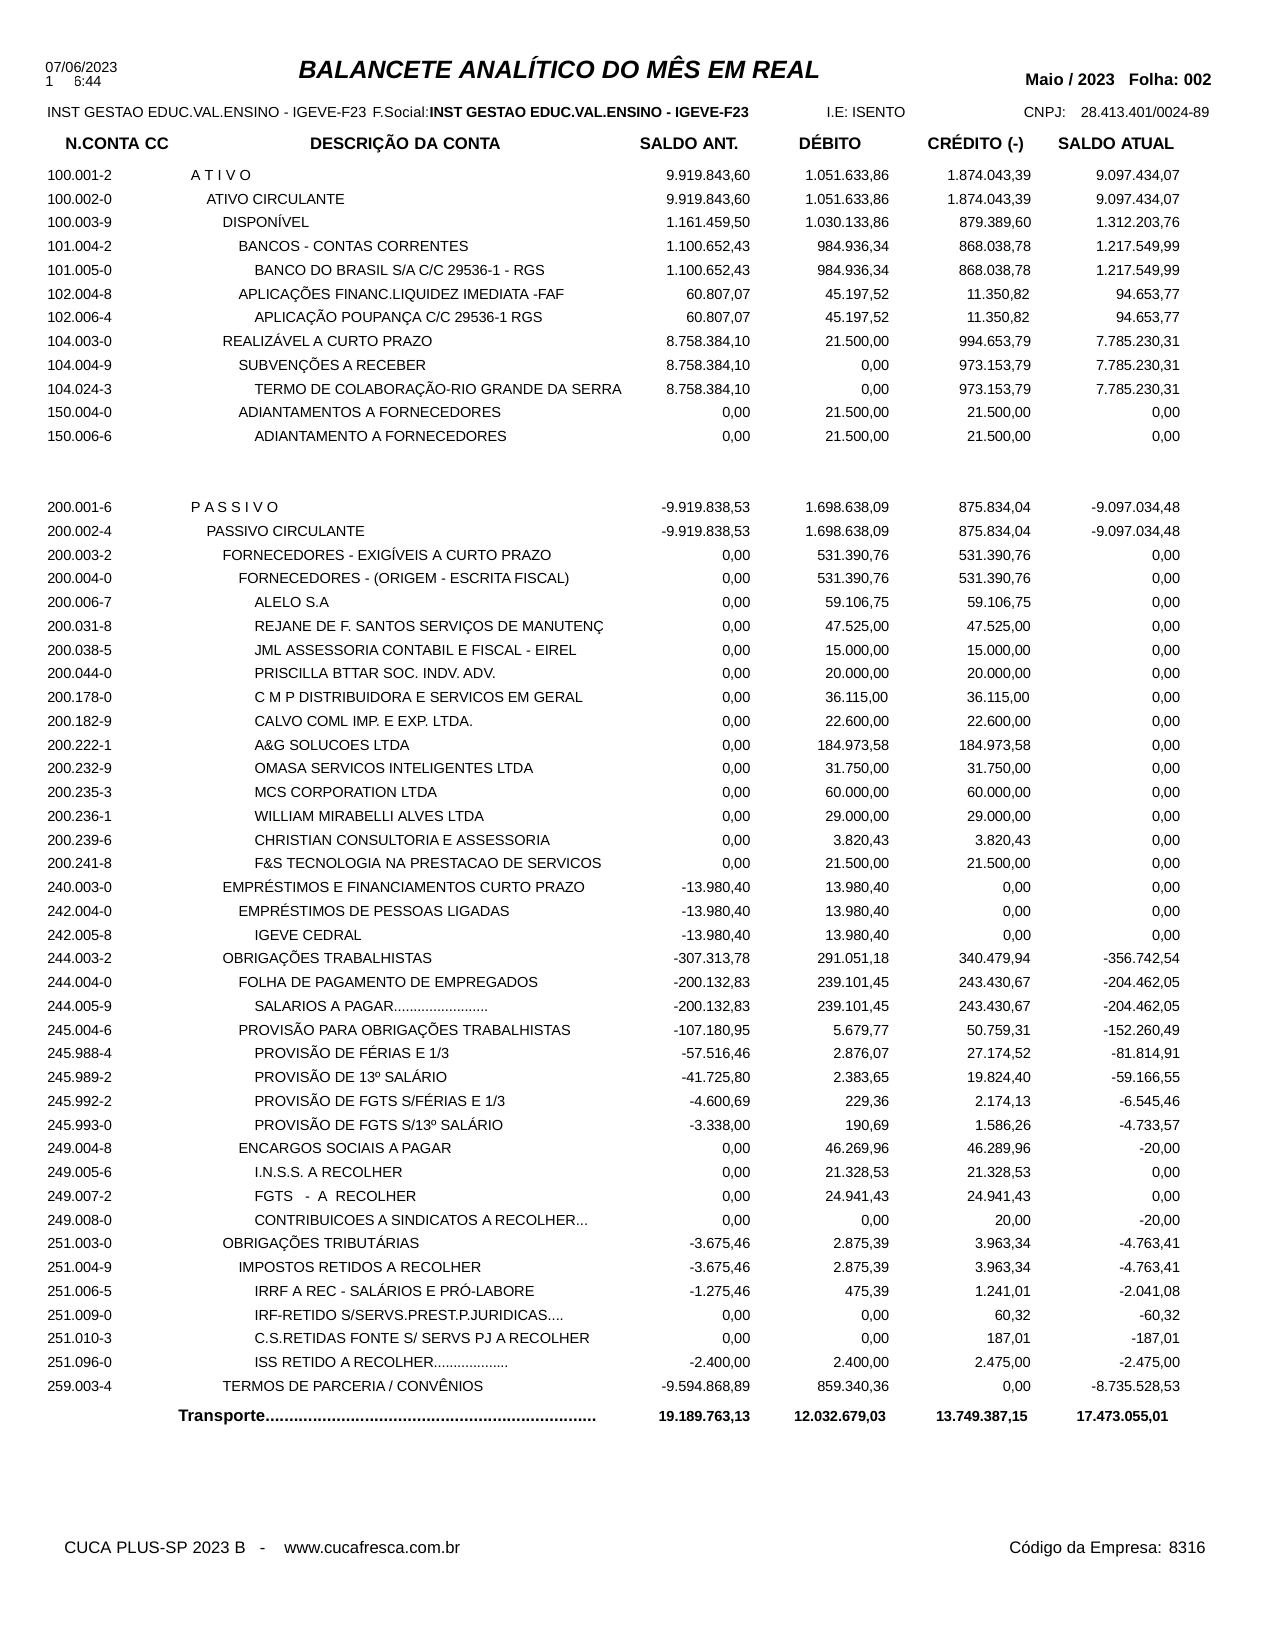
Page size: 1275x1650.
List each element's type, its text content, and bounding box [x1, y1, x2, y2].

text 1.051.633,86 [805, 167, 911, 183]
text 244.003-2 [47, 951, 134, 967]
text DESCRIÇÃO DA CONTA [310, 134, 526, 153]
text -4.763,41 [1119, 1236, 1202, 1252]
text 242.005-8 [47, 927, 134, 943]
text -152.260,49 [1103, 1022, 1202, 1038]
text 0,00 [722, 547, 773, 563]
text 8.758.384,10 [666, 381, 772, 397]
text 19.189.763,13 [658, 1408, 773, 1424]
text 1.161.459,50 [666, 215, 772, 231]
text OMASA SERVICOS INTELIGENTES LTDA [254, 761, 560, 777]
text CRÉDITO (-) SALDO ATUAL [927, 134, 1234, 153]
text PRISCILLA BTTAR SOC. INDV. ADV. [254, 666, 631, 682]
text 994.653,79 [959, 334, 1053, 350]
text Transporte...................................................................... [178, 1407, 622, 1426]
text 0,00 [722, 713, 772, 729]
text 0,00 [1152, 785, 1202, 801]
text IGEVE CEDRAL [254, 927, 627, 943]
text 0,00 [861, 381, 911, 397]
text 50.759,31 [967, 1022, 1053, 1038]
text 1.100.652,43 [666, 239, 772, 255]
text REALIZÁVEL A CURTO PRAZO [222, 334, 592, 350]
text -3.675,46 [689, 1260, 772, 1276]
text 249.008-0 [47, 1212, 134, 1228]
text 29.000,00 [825, 808, 911, 824]
text 102.004-8 [47, 286, 134, 302]
text 243.430,67 [958, 975, 1053, 991]
text -8.735.528,53 [1091, 1378, 1202, 1394]
text 251.003-0 [47, 1236, 134, 1252]
text 0,00 [1152, 595, 1202, 611]
text ADIANTAMENTOS A FORNECEDORES [238, 405, 646, 421]
text 291.051,18 [817, 951, 911, 967]
text 13.749.387,15 [936, 1408, 1050, 1424]
text 2.174,13 [975, 1093, 1053, 1109]
text 200.232-9 [47, 761, 134, 777]
text -1.275,46 [689, 1283, 772, 1299]
text CALVO COML IMP. E EXP. LTDA. [254, 713, 631, 729]
text SALARIOS A PAGAR........................ [254, 998, 597, 1014]
text A&G SOLUCOES LTDA [254, 737, 434, 753]
text -9.097.034,48 [1091, 523, 1202, 539]
text -4.733,57 [1119, 1117, 1202, 1133]
text WILLIAM MIRABELLI ALVES LTDA [254, 808, 627, 824]
text TERMO DE COLABORAÇÃO-RIO GRANDE DA SERRA [254, 381, 646, 397]
text 1.100.652,43 [666, 262, 772, 278]
text IRRF A REC - SALÁRIOS E PRÓ-LABORE [254, 1283, 614, 1299]
text 60.807,07 [686, 310, 772, 326]
text -9.919.838,53 [661, 523, 773, 539]
text 36.115,00 [967, 690, 1053, 706]
text 0,00 [1152, 856, 1202, 872]
text 8.758.384,10 [666, 357, 772, 373]
text 2.400,00 [833, 1355, 911, 1371]
text F&S TECNOLOGIA NA PRESTACAO DE SERVICOS [254, 856, 627, 872]
text INST GESTAO EDUC.VAL.ENSINO - IGEVE-F23 F.Social:INST GESTAO EDUC.VAL.ENSINO - IGEVE-F23 [47, 105, 778, 121]
text 0,00 [1003, 1378, 1053, 1394]
text 0,00 [1003, 880, 1053, 896]
text -187,01 [1131, 1331, 1202, 1347]
text 0,00 [861, 357, 911, 373]
text 340.479,94 [958, 951, 1053, 967]
text -9.594.868,89 [661, 1378, 773, 1394]
text 984.936,34 [817, 262, 911, 278]
text -3.338,00 [689, 1117, 772, 1133]
text 0,00 [722, 1141, 772, 1157]
text 1.241,01 [975, 1283, 1053, 1299]
text 1.217.549,99 [1096, 239, 1202, 255]
text 0,00 [722, 785, 772, 801]
text 973.153,79 [959, 357, 1053, 373]
text -2.400,00 [689, 1355, 773, 1371]
text 0,00 [722, 808, 772, 824]
text 0,00 [1152, 737, 1202, 753]
text 868.038,78 [959, 239, 1053, 255]
text 2.875,39 [833, 1236, 911, 1252]
text 0,00 [1152, 690, 1202, 706]
text 259.003-4 [47, 1378, 134, 1394]
text ALELO S.A [254, 595, 596, 611]
text 8.758.384,10 [666, 334, 772, 350]
text -204.462,05 [1103, 975, 1202, 991]
text 0,00 [722, 1165, 772, 1181]
text 17.473.055,01 [1076, 1408, 1191, 1424]
text -81.814,91 [1111, 1046, 1202, 1062]
text 200.031-8 [47, 618, 134, 634]
text 100.003-9 [47, 215, 134, 231]
text 15.000,00 [967, 642, 1053, 658]
text 239.101,45 [817, 975, 911, 991]
text 0,00 [722, 429, 772, 445]
text 1.051.633,86 [805, 191, 911, 207]
text 29.000,00 [967, 808, 1053, 824]
text -20,00 [1139, 1141, 1202, 1157]
text -9.919.838,53 [661, 500, 773, 516]
text FORNECEDORES - (ORIGEM - ESCRITA FISCAL) [238, 571, 596, 587]
text 104.004-9 [47, 357, 134, 373]
text SUBVENÇÕES A RECEBER [238, 357, 452, 373]
text SALDO ANT. [639, 134, 765, 153]
text 1.874.043,39 [947, 167, 1053, 183]
text PASSIVO CIRCULANTE [206, 523, 391, 539]
text 0 [45, 59, 53, 73]
text 9.919.843,60 [666, 167, 772, 183]
text 0,00 [1152, 808, 1202, 824]
text EMPRÉSTIMOS DE PESSOAS LIGADAS [238, 903, 627, 919]
text 101.005-0 [47, 262, 134, 278]
text 239.101,45 [817, 998, 911, 1014]
text 249.005-6 [47, 1165, 134, 1181]
text Maio / 2023 Folha: 002 [1025, 71, 1234, 89]
text EMPRÉSTIMOS E FINANCIAMENTOS CURTO PRAZO [222, 880, 627, 896]
text CUCA PLUS-SP 2023 B [64, 1539, 259, 1558]
text N.CONTA CC [65, 134, 194, 153]
text 0,00 [1152, 1188, 1202, 1204]
text 2.383,65 [833, 1070, 911, 1086]
text www.cucafresca.com.br [284, 1539, 486, 1558]
text 0,00 [1152, 713, 1202, 729]
text 251.096-0 [47, 1355, 134, 1371]
text 9.097.434,07 [1096, 191, 1202, 207]
text 0,00 [1152, 405, 1202, 421]
text 13.980,40 [825, 880, 911, 896]
text -41.725,80 [681, 1070, 772, 1086]
text -13.980,40 [681, 903, 772, 919]
text 1 [45, 73, 75, 89]
text 244.004-0 [47, 975, 134, 991]
text -200.132,83 [673, 975, 772, 991]
text 21.500,00 [825, 429, 911, 445]
text 245.992-2 [47, 1093, 134, 1109]
text 94.653,77 [1116, 310, 1202, 326]
text 1.874.043,39 [947, 191, 1053, 207]
text 200.182-9 [47, 713, 134, 729]
text 200.001-6 [47, 500, 134, 516]
text C M P DISTRIBUIDORA E SERVICOS EM GERAL [254, 690, 631, 706]
text 0,00 [722, 618, 772, 634]
text -57.516,46 [681, 1046, 772, 1062]
text 0,00 [861, 1212, 911, 1228]
text 242.004-0 [47, 903, 134, 919]
text IMPOSTOS RETIDOS A RECOLHER [238, 1260, 614, 1276]
text 984.936,34 [817, 239, 911, 255]
text 868.038,78 [959, 262, 1053, 278]
text 229,36 [845, 1093, 911, 1109]
text 0,00 [722, 737, 772, 753]
text 100.002-0 [47, 191, 134, 207]
text 0,00 [1152, 429, 1202, 445]
text 3.820,43 [833, 832, 911, 848]
text 200.236-1 [47, 808, 134, 824]
text 24.941,43 [967, 1188, 1053, 1204]
text BALANCETE ANALÍTICO DO MÊS EM REAL [298, 57, 844, 84]
text 0,00 [1152, 927, 1202, 943]
text 11.350,82 [967, 310, 1053, 326]
text ADIANTAMENTO A FORNECEDORES [254, 429, 646, 445]
text PROVISÃO PARA OBRIGAÇÕES TRABALHISTAS [238, 1022, 597, 1038]
text 184.973,58 [817, 737, 911, 753]
text 0,00 [1003, 903, 1053, 919]
text 21.500,00 [825, 856, 911, 872]
text -13.980,40 [681, 880, 772, 896]
text 13.980,40 [825, 927, 911, 943]
text 0,00 [1152, 832, 1202, 848]
text -13.980,40 [681, 927, 772, 943]
text 46.289,96 [967, 1141, 1053, 1157]
text 22.600,00 [825, 713, 911, 729]
text -2.475,00 [1119, 1355, 1202, 1371]
text 24.941,43 [825, 1188, 911, 1204]
text 200.038-5 [47, 642, 134, 658]
text CONTRIBUICOES A SINDICATOS A RECOLHER... [254, 1212, 616, 1228]
text 2.475,00 [974, 1355, 1053, 1371]
text 531.390,76 [959, 547, 1053, 563]
text 5.679,77 [833, 1022, 911, 1038]
text 243.430,67 [958, 998, 1053, 1014]
text FORNECEDORES - EXIGÍVEIS A CURTO PRAZO [222, 547, 596, 563]
text P A S S I V O [191, 500, 300, 516]
text 60.000,00 [825, 785, 911, 801]
text 251.010-3 [47, 1331, 134, 1347]
text 11.350,82 [967, 286, 1053, 302]
text Código da Empresa: 8316 [1009, 1539, 1230, 1558]
text 245.988-4 [47, 1046, 134, 1062]
text 21.500,00 [825, 405, 911, 421]
text 3.820,43 [975, 832, 1053, 848]
text 60.000,00 [967, 785, 1053, 801]
text 0,00 [1152, 642, 1202, 658]
text 94.653,77 [1116, 286, 1202, 302]
text 7/06/2023 [53, 59, 139, 76]
text 1.217.549,99 [1096, 262, 1202, 278]
text -2.041,08 [1119, 1283, 1202, 1299]
text -9.097.034,48 [1091, 500, 1202, 516]
text 251.004-9 [47, 1260, 134, 1276]
text 21.500,00 [967, 429, 1053, 445]
text FGTS - A RECOLHER [254, 1188, 440, 1204]
text 21.500,00 [967, 856, 1053, 872]
text -4.600,69 [689, 1093, 772, 1109]
text 100.001-2 [47, 167, 134, 183]
text 27.174,52 [967, 1046, 1053, 1062]
text 184.973,58 [959, 737, 1053, 753]
text 9.097.434,07 [1096, 167, 1202, 183]
text PROVISÃO DE FÉRIAS E 1/3 [254, 1046, 597, 1062]
text DISPONÍVEL [222, 215, 331, 231]
text 200.239-6 [47, 832, 134, 848]
text 45.197,52 [825, 310, 911, 326]
text 475,39 [845, 1283, 911, 1299]
text 0,00 [1152, 880, 1202, 896]
text - [259, 1539, 284, 1558]
text 875.834,04 [959, 523, 1053, 539]
text 0,00 [722, 690, 772, 706]
text 200.235-3 [47, 785, 134, 801]
text APLICAÇÃO POUPANÇA C/C 29536-1 RGS [254, 310, 592, 326]
text PROVISÃO DE FGTS S/13º SALÁRIO [254, 1117, 529, 1133]
text 60,32 [994, 1307, 1053, 1323]
text 36.115,00 [825, 690, 911, 706]
text 0,00 [1152, 547, 1202, 563]
text 31.750,00 [825, 761, 911, 777]
text -307.313,78 [673, 951, 772, 967]
text CNPJ: 28.413.401/0024-89 [1023, 105, 1234, 121]
text DÉBITO [799, 134, 887, 153]
text 0,00 [722, 571, 772, 587]
text 0,00 [722, 856, 772, 872]
text PROVISÃO DE 13º SALÁRIO [254, 1070, 471, 1086]
text 859.340,36 [817, 1378, 911, 1394]
text 102.006-4 [47, 310, 134, 326]
text 2.876,07 [833, 1046, 911, 1062]
text 150.004-0 [47, 405, 134, 421]
text 200.044-0 [47, 666, 134, 682]
text CHRISTIAN CONSULTORIA E ASSESSORIA [254, 832, 627, 848]
text I.E: ISENTO [826, 105, 927, 121]
text 20.000,00 [967, 666, 1053, 682]
text -3.675,46 [689, 1236, 772, 1252]
text 150.006-6 [47, 429, 134, 445]
text 244.005-9 [47, 998, 134, 1014]
text 200.003-2 [47, 547, 134, 563]
text 0,00 [722, 1212, 772, 1228]
text -20,00 [1139, 1212, 1202, 1228]
text OBRIGAÇÕES TRIBUTÁRIAS [222, 1236, 616, 1252]
text JML ASSESSORIA CONTABIL E FISCAL - EIREL [254, 642, 631, 658]
text 0,00 [722, 666, 772, 682]
text IRF-RETIDO S/SERVS.PREST.P.JURIDICAS.... [254, 1307, 614, 1323]
text APLICAÇÕES FINANC.LIQUIDEZ IMEDIATA -FAF [238, 286, 592, 302]
text 1.698.638,09 [805, 523, 911, 539]
text 0,00 [861, 1307, 911, 1323]
text 0,00 [1152, 618, 1202, 634]
text 879.389,60 [959, 215, 1053, 231]
text -200.132,83 [673, 998, 772, 1014]
text 249.004-8 [47, 1141, 134, 1157]
text ISS RETIDO A RECOLHER................... [254, 1355, 614, 1371]
text ENCARGOS SOCIAIS A PAGAR [238, 1141, 529, 1157]
text 20,00 [995, 1212, 1053, 1228]
text 0,00 [1152, 1165, 1202, 1181]
text 7.785.230,31 [1096, 381, 1202, 397]
text 47.525,00 [967, 618, 1053, 634]
text 200.006-7 [47, 595, 134, 611]
text 973.153,79 [959, 381, 1053, 397]
text 12.032.679,03 [794, 1408, 908, 1424]
text 200.178-0 [47, 690, 134, 706]
text 7.785.230,31 [1096, 357, 1202, 373]
text 1.030.133,86 [805, 215, 911, 231]
text 0,00 [1152, 571, 1202, 587]
text 45.197,52 [825, 286, 911, 302]
text -60,32 [1139, 1307, 1202, 1323]
text 200.222-1 [47, 737, 134, 753]
text C.S.RETIDAS FONTE S/ SERVS PJ A RECOLHER [254, 1331, 614, 1347]
text -204.462,05 [1103, 998, 1202, 1014]
text I.N.S.S. A RECOLHER [254, 1165, 424, 1181]
text 31.750,00 [967, 761, 1053, 777]
text 59.106,75 [825, 595, 911, 611]
text 240.003-0 [47, 880, 134, 896]
text -59.166,55 [1111, 1070, 1202, 1086]
text 0,00 [722, 405, 772, 421]
text -356.742,54 [1103, 951, 1202, 967]
text 21.500,00 [967, 405, 1053, 421]
text 245.993-0 [47, 1117, 134, 1133]
text ATIVO CIRCULANTE [206, 191, 370, 207]
text 0,00 [1152, 903, 1202, 919]
text -4.763,41 [1119, 1260, 1202, 1276]
text 104.024-3 [47, 381, 134, 397]
text 531.390,76 [817, 547, 911, 563]
text 1.586,26 [975, 1117, 1053, 1133]
text 531.390,76 [959, 571, 1053, 587]
text 7.785.230,31 [1096, 334, 1202, 350]
text TERMOS DE PARCERIA / CONVÊNIOS [222, 1378, 614, 1394]
text 200.241-8 [47, 856, 134, 872]
text 3.963,34 [975, 1236, 1053, 1252]
text 20.000,00 [825, 666, 911, 682]
text 0,00 [722, 1331, 772, 1347]
text PROVISÃO DE FGTS S/FÉRIAS E 1/3 [254, 1093, 529, 1109]
text 187,01 [987, 1331, 1053, 1347]
text 200.002-4 [47, 523, 134, 539]
text 0,00 [1003, 927, 1053, 943]
text 2.875,39 [833, 1260, 911, 1276]
text 21.500,00 [825, 334, 911, 350]
text -6.545,46 [1119, 1093, 1202, 1109]
text 0,00 [722, 1307, 772, 1323]
text MCS CORPORATION LTDA [254, 785, 560, 801]
text 190,69 [845, 1117, 911, 1133]
text 4:16:44 [75, 76, 139, 89]
text 0,00 [722, 832, 772, 848]
text 875.834,04 [959, 500, 1053, 516]
text 245.989-2 [47, 1070, 134, 1086]
text BANCOS - CONTAS CORRENTES [238, 239, 592, 255]
text 15.000,00 [825, 642, 911, 658]
text 200.004-0 [47, 571, 134, 587]
text 46.269,96 [825, 1141, 911, 1157]
text 21.328,53 [967, 1165, 1053, 1181]
text 0,00 [722, 761, 772, 777]
text A T I V O [191, 167, 370, 183]
text 0,00 [1152, 666, 1202, 682]
text 0,00 [722, 595, 772, 611]
text 1.698.638,09 [805, 500, 911, 516]
text BANCO DO BRASIL S/A C/C 29536-1 - RGS [254, 262, 592, 278]
text 19.824,40 [967, 1070, 1053, 1086]
text 104.003-0 [47, 334, 134, 350]
text 531.390,76 [817, 571, 911, 587]
text 249.007-2 [47, 1188, 134, 1204]
text 3.963,34 [975, 1260, 1053, 1276]
text 1.312.203,76 [1096, 215, 1202, 231]
text 47.525,00 [825, 618, 911, 634]
text FOLHA DE PAGAMENTO DE EMPREGADOS [238, 975, 597, 991]
text 59.106,75 [967, 595, 1053, 611]
text 13.980,40 [825, 903, 911, 919]
text -107.180,95 [673, 1022, 772, 1038]
text 0,00 [861, 1331, 911, 1347]
text 60.807,07 [686, 286, 772, 302]
text 9.919.843,60 [666, 191, 772, 207]
text 251.009-0 [47, 1307, 134, 1323]
text OBRIGAÇÕES TRABALHISTAS [222, 951, 458, 967]
text 21.328,53 [825, 1165, 911, 1181]
text 22.600,00 [967, 713, 1053, 729]
text 245.004-6 [47, 1022, 134, 1038]
text REJANE DE F. SANTOS SERVIÇOS DE MANUTENÇ [254, 618, 631, 634]
text 0,00 [1152, 761, 1202, 777]
text 101.004-2 [47, 239, 134, 255]
text 251.006-5 [47, 1283, 134, 1299]
text 0,00 [722, 642, 772, 658]
text 0,00 [722, 1188, 772, 1204]
